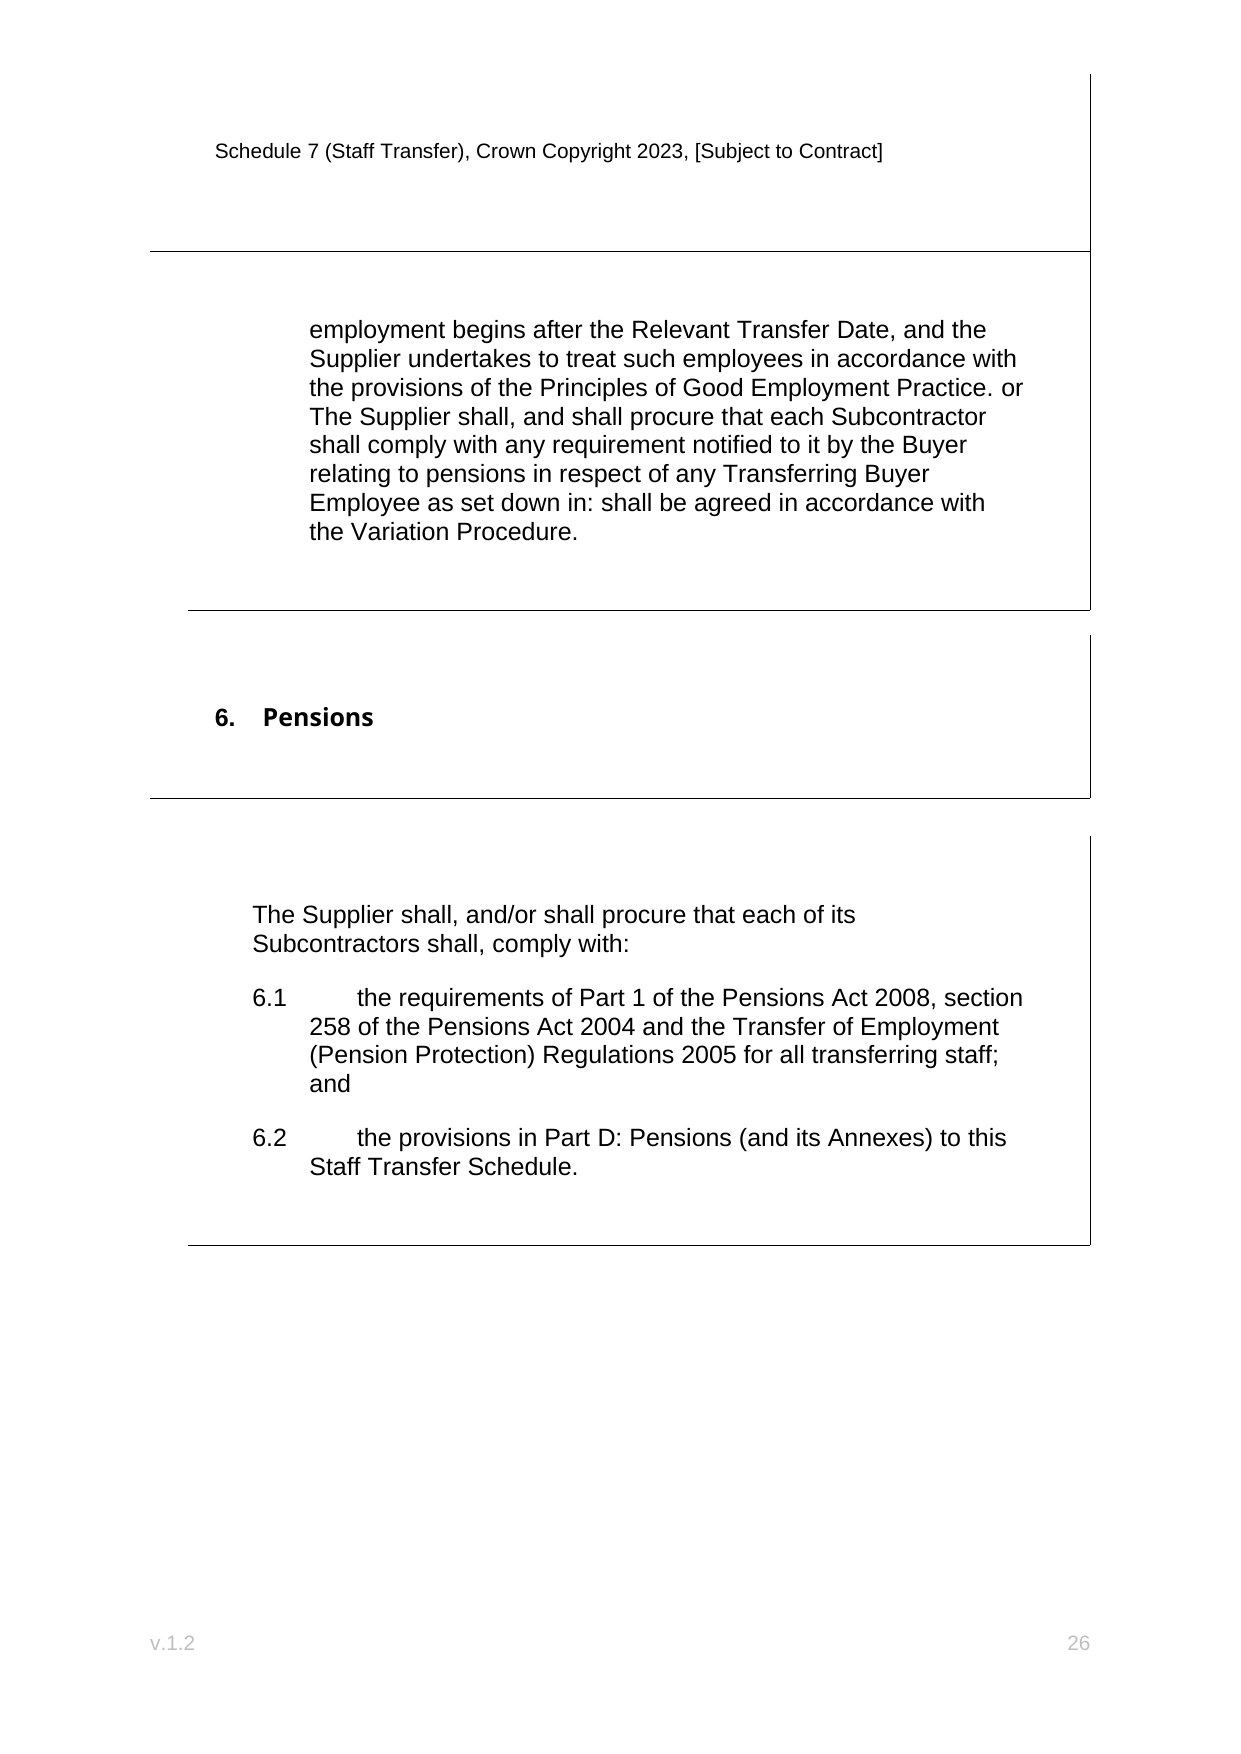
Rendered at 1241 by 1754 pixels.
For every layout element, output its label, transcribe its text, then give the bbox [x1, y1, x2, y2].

list the provisions in Part D: Pensions (and its Annexes) to this Staff Transfer Schedule. [187, 1058, 1090, 1245]
list Any changes necessary to this Contract as a result of Changes to, or any replacement of, any statement of practice, paper or other guidance that replaces any of the documentation referred to in Paragraphs 5.1 or 5.2 shall be agreed in accordance with the Variation Procedure. [187, 251, 1090, 610]
list the requirements of Part 1 of the Pensions Act 2008, section 258 of the Pensions Act 2004 and the Transfer of Employment (Pension Protection) Regulations 2005 for all transferring staff; and [187, 918, 1090, 1058]
list Pensions [150, 635, 1090, 798]
text The Supplier shall, and/or shall procure that each of its Subcontractors shall, comply with: [187, 836, 1090, 918]
